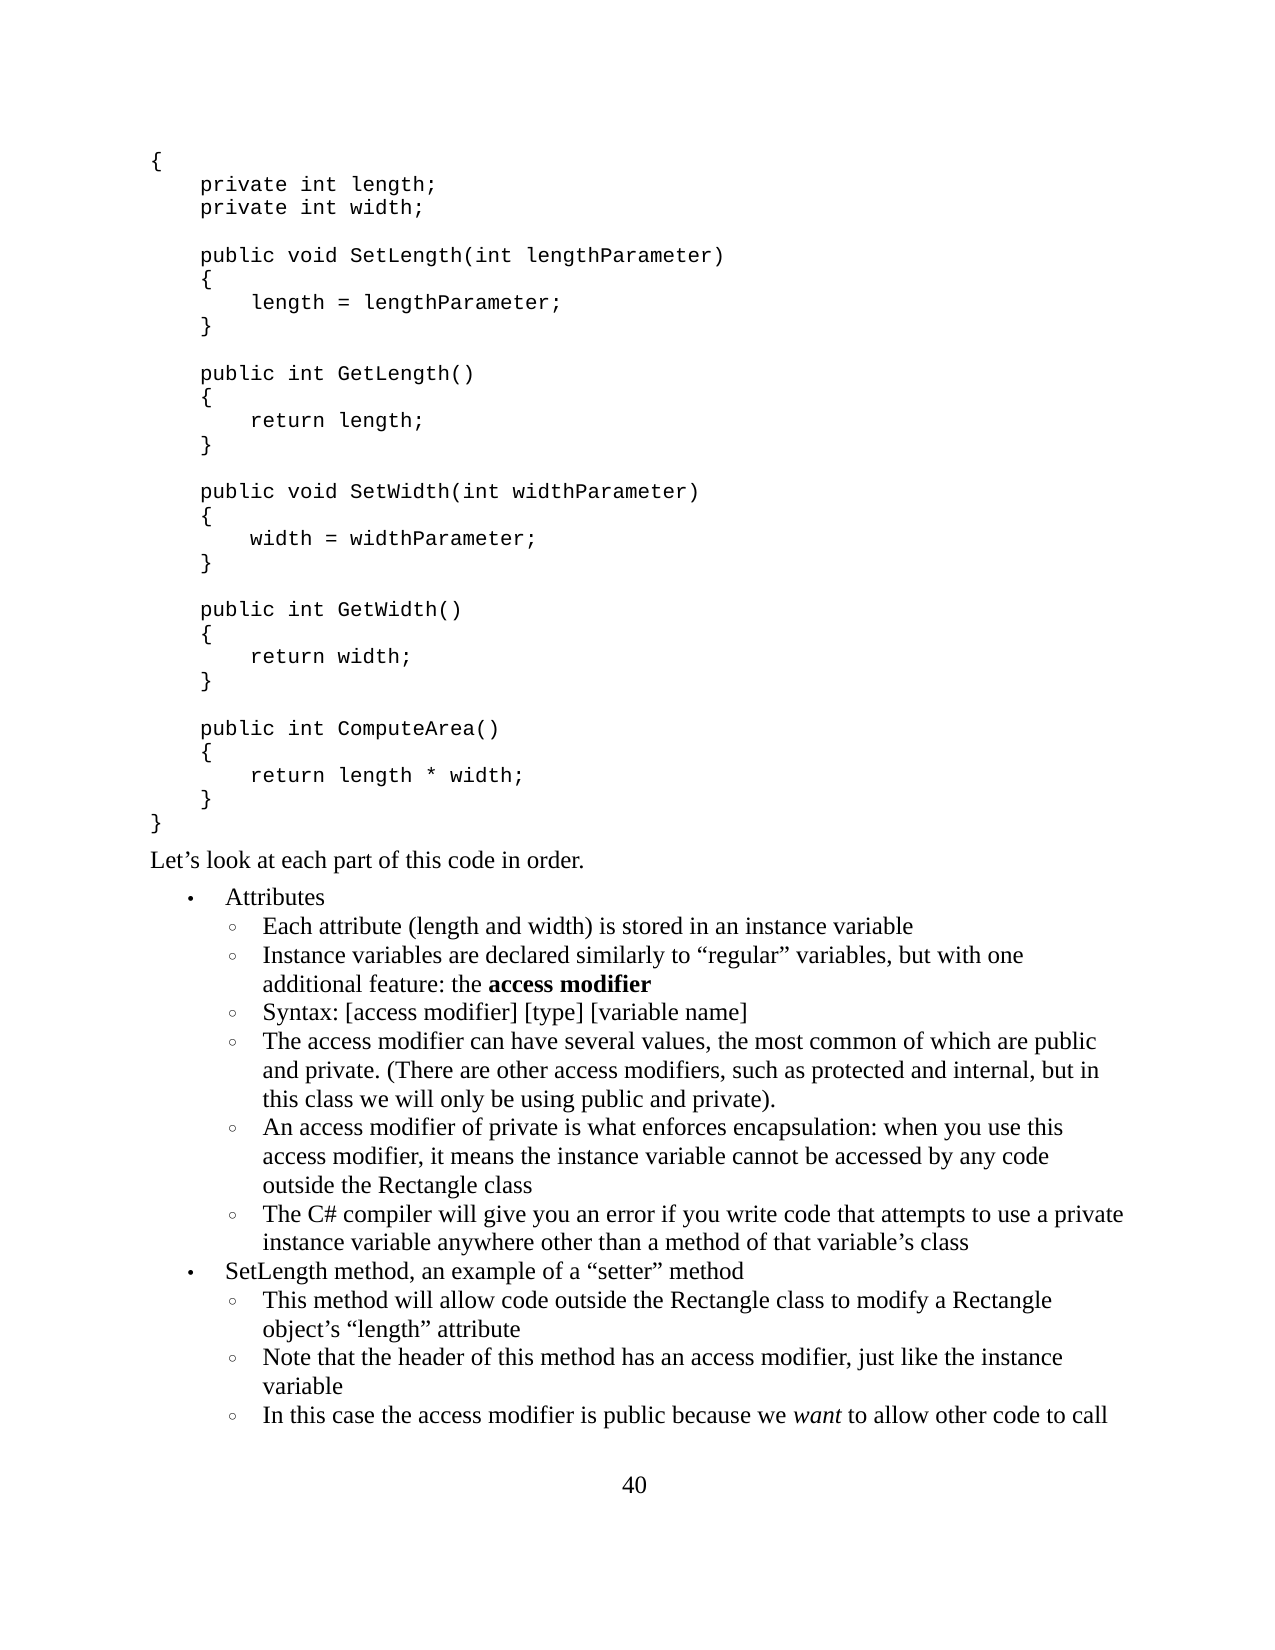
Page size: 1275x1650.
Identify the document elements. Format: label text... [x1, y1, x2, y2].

text return length * width; [150, 765, 1125, 788]
list The access modifier can have several values, the most common of which are public and private. (There are other access modifiers, such as protected and internal, but in this class we will only be using public and private). [225, 1026, 1125, 1112]
text return length; [150, 410, 1125, 434]
text private int width; [150, 197, 1125, 221]
list Each attribute (length and width) is stored in an instance variable [225, 911, 1125, 940]
text { [150, 623, 1125, 647]
text public int GetLength() [150, 363, 1125, 386]
text } [150, 812, 1125, 836]
list The C# compiler will give you an error if you write code that attempts to use a private instance variable anywhere other than a method of that variable’s class [225, 1199, 1125, 1256]
list In this case the access modifier is public because we want to allow other code to call [225, 1400, 1125, 1429]
list Note that the header of this method has an access modifier, just like the instance variable [225, 1342, 1125, 1400]
list Instance variables are declared similarly to “regular” variables, but with one additional feature: the access modifier [225, 940, 1125, 997]
text } [150, 434, 1125, 457]
list Attributes [187, 882, 1125, 911]
list This method will allow code outside the Rectangle class to modify a Rectangle object’s “length” attribute [225, 1285, 1125, 1342]
text return width; [150, 647, 1125, 670]
text { [150, 386, 1125, 410]
text } [150, 552, 1125, 576]
text Let’s look at each part of this code in order. [150, 845, 1125, 873]
text } [150, 316, 1125, 339]
list SetLength method, an example of a “setter” method [187, 1256, 1125, 1285]
text } [150, 670, 1125, 694]
text { [150, 741, 1125, 765]
text public void SetWidth(int widthParameter) [150, 481, 1125, 505]
text private int length; [150, 174, 1125, 197]
text public int GetWidth() [150, 599, 1125, 623]
text public int ComputeArea() [150, 717, 1125, 741]
list Syntax: [access modifier] [type] [variable name] [225, 997, 1125, 1026]
text { [150, 268, 1125, 292]
text length = lengthParameter; [150, 292, 1125, 316]
text } [150, 788, 1125, 812]
text public void SetLength(int lengthParameter) [150, 244, 1125, 268]
text width = widthParameter; [150, 528, 1125, 552]
text { [150, 150, 1125, 174]
list An access modifier of private is what enforces encapsulation: when you use this access modifier, it means the instance variable cannot be accessed by any code outside the Rectangle class [225, 1112, 1125, 1199]
text { [150, 505, 1125, 528]
